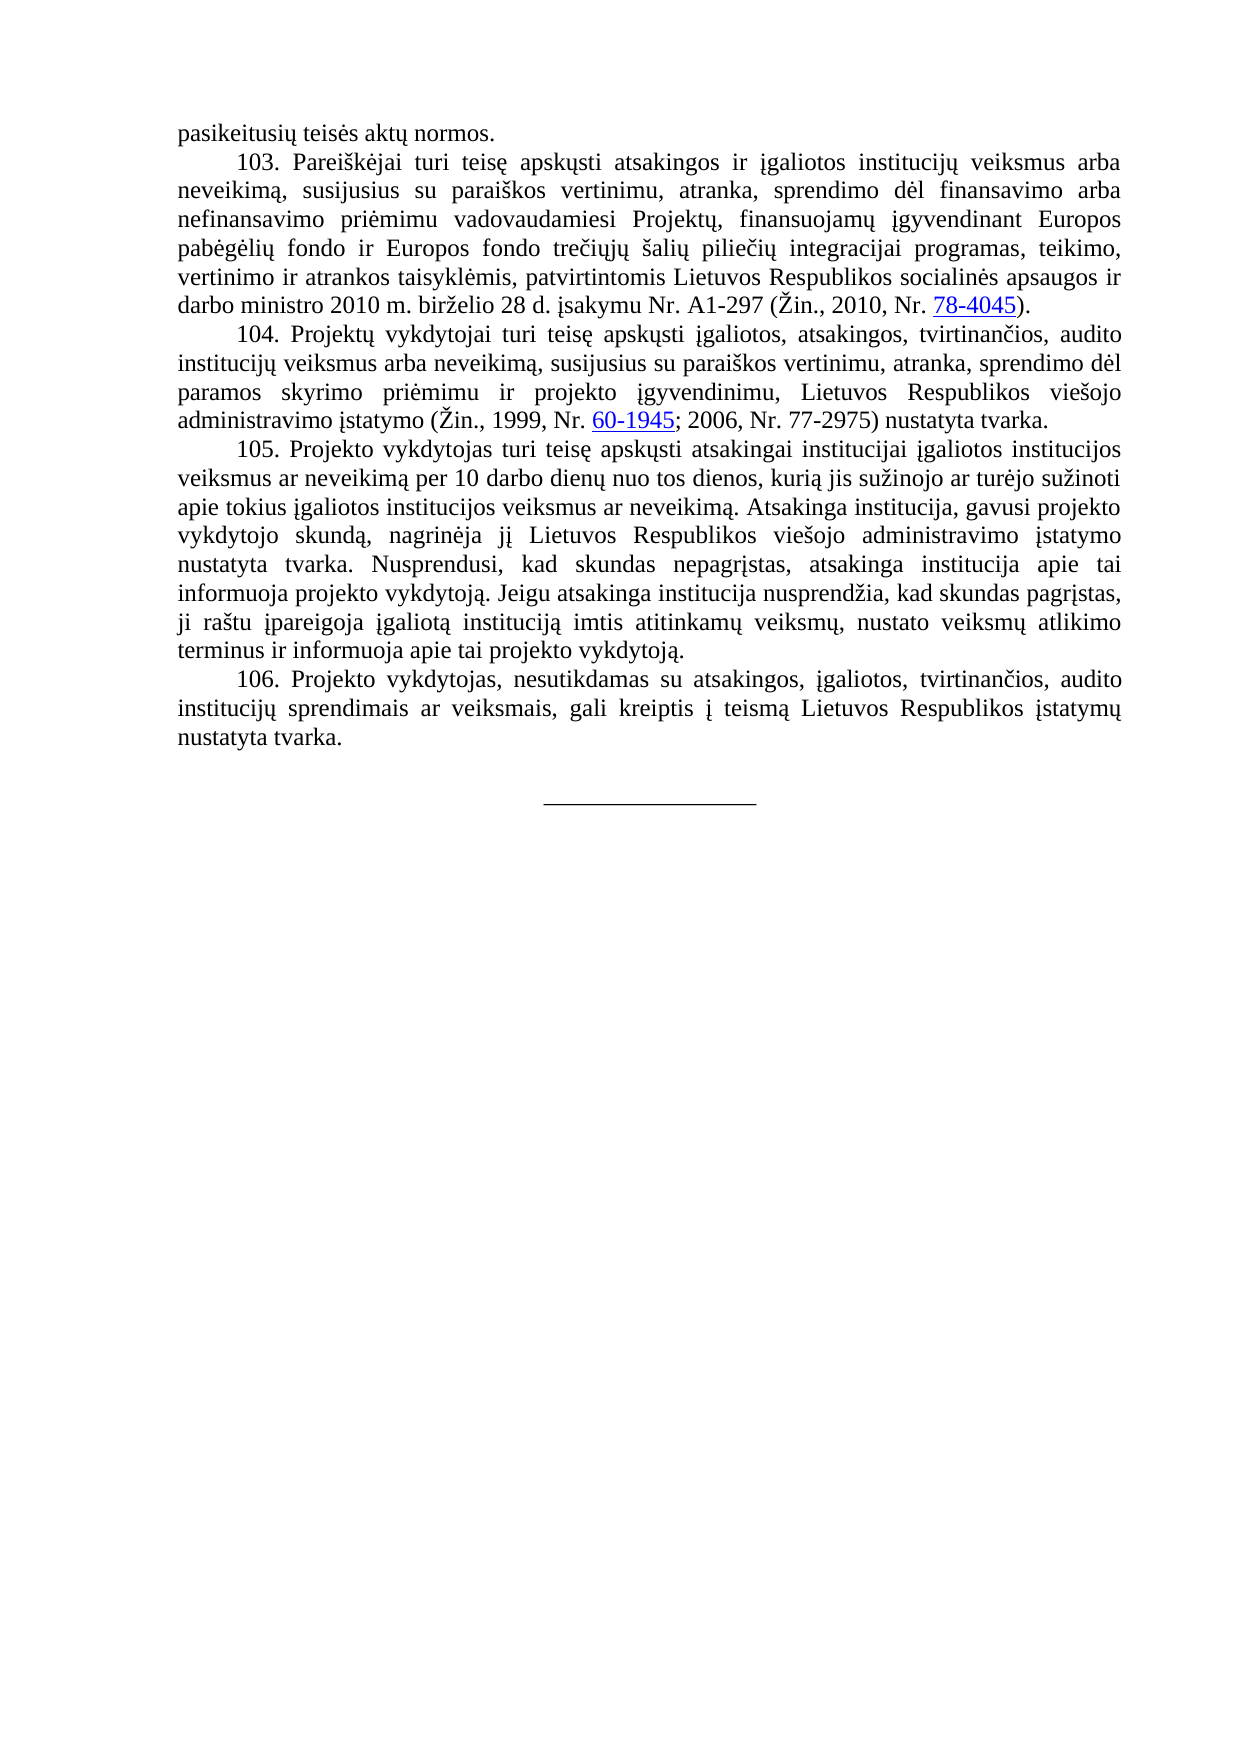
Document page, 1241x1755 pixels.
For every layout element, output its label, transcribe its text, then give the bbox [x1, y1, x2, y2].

text 104. Projektų vykdytojai turi teisę apskųsti įgaliotos, atsakingos, tvirtinančios, audito institucijų veiksmus arba neveikimą, susijusius su paraiškos vertinimu, atranka, sprendimo dėl paramos skyrimo priėmimu ir projekto įgyvendinimu, Lietuvos Respublikos viešojo administravimo įstatymo (Žin., 1999, Nr. 60-1945; 2006, Nr. 77-2975) nustatyta tvarka. [177, 319, 1122, 434]
text pasikeitusių teisės aktų normos. [177, 118, 1122, 147]
text 106. Projekto vykdytojas, nesutikdamas su atsakingos, įgaliotos, tvirtinančios, audito institucijų sprendimais ar veiksmais, gali kreiptis į teismą Lietuvos Respublikos įstatymų nustatyta tvarka. [177, 664, 1122, 751]
text 105. Projekto vykdytojas turi teisę apskųsti atsakingai institucijai įgaliotos institucijos veiksmus ar neveikimą per 10 darbo dienų nuo tos dienos, kurią jis sužinojo ar turėjo sužinoti apie tokius įgaliotos institucijos veiksmus ar neveikimą. Atsakinga institucija, gavusi projekto vykdytojo skundą, nagrinėja jį Lietuvos Respublikos viešojo administravimo įstatymo nustatyta tvarka. Nusprendusi, kad skundas nepagrįstas, atsakinga institucija apie tai informuoja projekto vykdytoją. Jeigu atsakinga institucija nusprendžia, kad skundas pagrįstas, ji raštu įpareigoja įgaliotą instituciją imtis atitinkamų veiksmų, nustato veiksmų atlikimo terminus ir informuoja apie tai projekto vykdytoją. [177, 434, 1122, 664]
text 103. Pareiškėjai turi teisę apskųsti atsakingos ir įgaliotos institucijų veiksmus arba neveikimą, susijusius su paraiškos vertinimu, atranka, sprendimo dėl finansavimo arba nefinansavimo priėmimu vadovaudamiesi Projektų, finansuojamų įgyvendinant Europos pabėgėlių fondo ir Europos fondo trečiųjų šalių piliečių integracijai programas, teikimo, vertinimo ir atrankos taisyklėmis, patvirtintomis Lietuvos Respublikos socialinės apsaugos ir darbo ministro 2010 m. birželio 28 d. įsakymu Nr. A1-297 (Žin., 2010, Nr. 78-4045). [177, 147, 1122, 319]
text _________________ [177, 779, 1122, 808]
